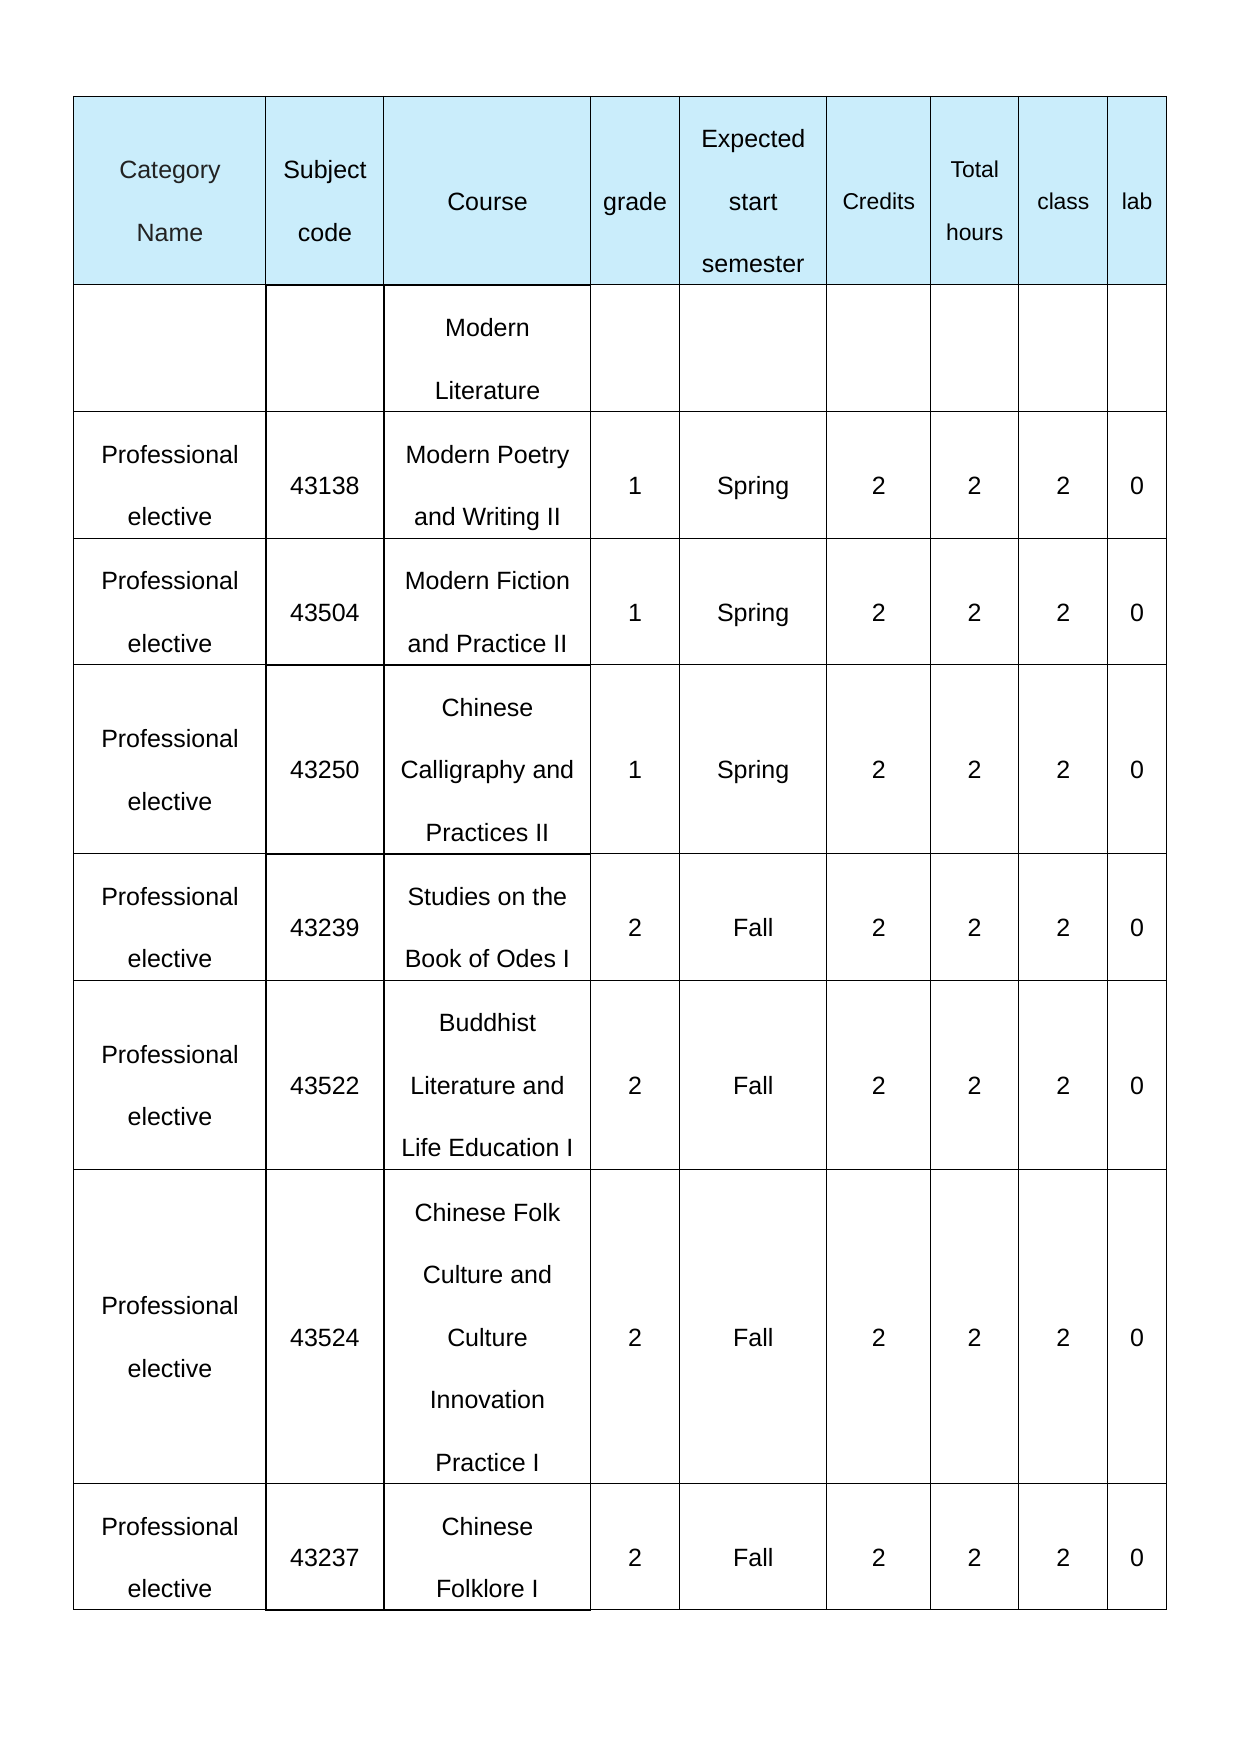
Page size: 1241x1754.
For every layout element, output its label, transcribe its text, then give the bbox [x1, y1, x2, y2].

table_cell 1 [591, 539, 679, 664]
table_header Subject code [266, 97, 383, 284]
table_cell Professional elective [74, 412, 265, 537]
table_cell 2 [931, 1484, 1018, 1609]
table_header Course [384, 97, 590, 284]
table_cell Fall [680, 1484, 826, 1609]
table_cell 2 [1019, 539, 1107, 664]
table_header class [1019, 97, 1107, 284]
table_cell 0 [1108, 1170, 1166, 1483]
table_cell [267, 286, 383, 411]
table_cell Studies on the Book of Odes I [385, 855, 590, 979]
table_cell 2 [591, 1170, 679, 1483]
table_cell 2 [1019, 665, 1107, 853]
table_cell 2 [931, 412, 1018, 537]
table_cell Professional elective [74, 854, 265, 979]
table_cell 2 [1019, 854, 1107, 979]
table_cell [680, 285, 826, 411]
table_cell 2 [931, 981, 1018, 1169]
table_cell 2 [591, 981, 679, 1169]
table_header grade [591, 97, 679, 284]
table_cell 2 [827, 412, 930, 537]
table_cell 43239 [267, 855, 383, 979]
table_cell Modern Poetry and Writing II [385, 412, 590, 537]
table_cell Chinese Folklore I [385, 1484, 590, 1609]
table_cell 2 [931, 539, 1018, 664]
table_cell 0 [1108, 665, 1166, 853]
table_cell 43504 [267, 539, 383, 664]
table_cell [931, 285, 1018, 411]
table_cell Professional elective [74, 1170, 265, 1483]
table_cell Professional elective [74, 539, 265, 664]
table_cell Spring [680, 412, 826, 537]
table_cell Spring [680, 665, 826, 853]
table_cell 2 [827, 854, 930, 979]
table_cell 2 [931, 1170, 1018, 1483]
table_cell 1 [591, 412, 679, 537]
table_cell Fall [680, 981, 826, 1169]
table_cell 0 [1108, 1484, 1166, 1609]
table_header Expected start semester [680, 97, 826, 284]
table_cell [1108, 285, 1166, 411]
table_cell 2 [591, 854, 679, 979]
table_cell [827, 285, 930, 411]
table_cell 2 [1019, 412, 1107, 537]
table_cell Professional elective [74, 1484, 265, 1609]
table_header Credits [827, 97, 930, 284]
table_cell [1019, 285, 1107, 411]
table_cell 43250 [267, 666, 383, 853]
table_cell 43237 [267, 1484, 383, 1609]
table_cell 43524 [267, 1170, 383, 1483]
table_cell Modern Fiction and Practice II [385, 539, 590, 664]
table_cell Chinese Folk Culture and Culture Innovation Practice I [385, 1170, 590, 1483]
table_cell 2 [827, 665, 930, 853]
table_cell 2 [931, 665, 1018, 853]
table_header Total hours [931, 97, 1018, 284]
table_cell Professional elective [74, 981, 265, 1169]
table_cell 2 [827, 1484, 930, 1609]
table_cell 0 [1108, 854, 1166, 979]
table_cell Modern Literature [385, 286, 590, 411]
table_cell 2 [1019, 981, 1107, 1169]
table_cell 1 [591, 665, 679, 853]
table_cell 43522 [267, 981, 383, 1169]
table_cell 2 [827, 539, 930, 664]
table_cell 0 [1108, 539, 1166, 664]
table_cell Buddhist Literature and Life Education I [385, 981, 590, 1169]
table_cell 2 [1019, 1484, 1107, 1609]
table_header Category Name [74, 97, 265, 284]
table_cell 0 [1108, 412, 1166, 537]
table_cell Fall [680, 1170, 826, 1483]
table_cell Professional elective [74, 665, 265, 853]
table_cell 2 [827, 1170, 930, 1483]
table_cell [591, 285, 679, 411]
table_header lab [1108, 97, 1166, 284]
table_cell 2 [931, 854, 1018, 979]
table_cell Spring [680, 539, 826, 664]
table_cell Fall [680, 854, 826, 979]
table_cell 2 [591, 1484, 679, 1609]
table_cell 0 [1108, 981, 1166, 1169]
table_cell 2 [1019, 1170, 1107, 1483]
table_cell 43138 [267, 412, 383, 537]
table_cell Chinese Calligraphy and Practices II [385, 666, 590, 853]
table_cell 2 [827, 981, 930, 1169]
table_cell [74, 285, 265, 411]
